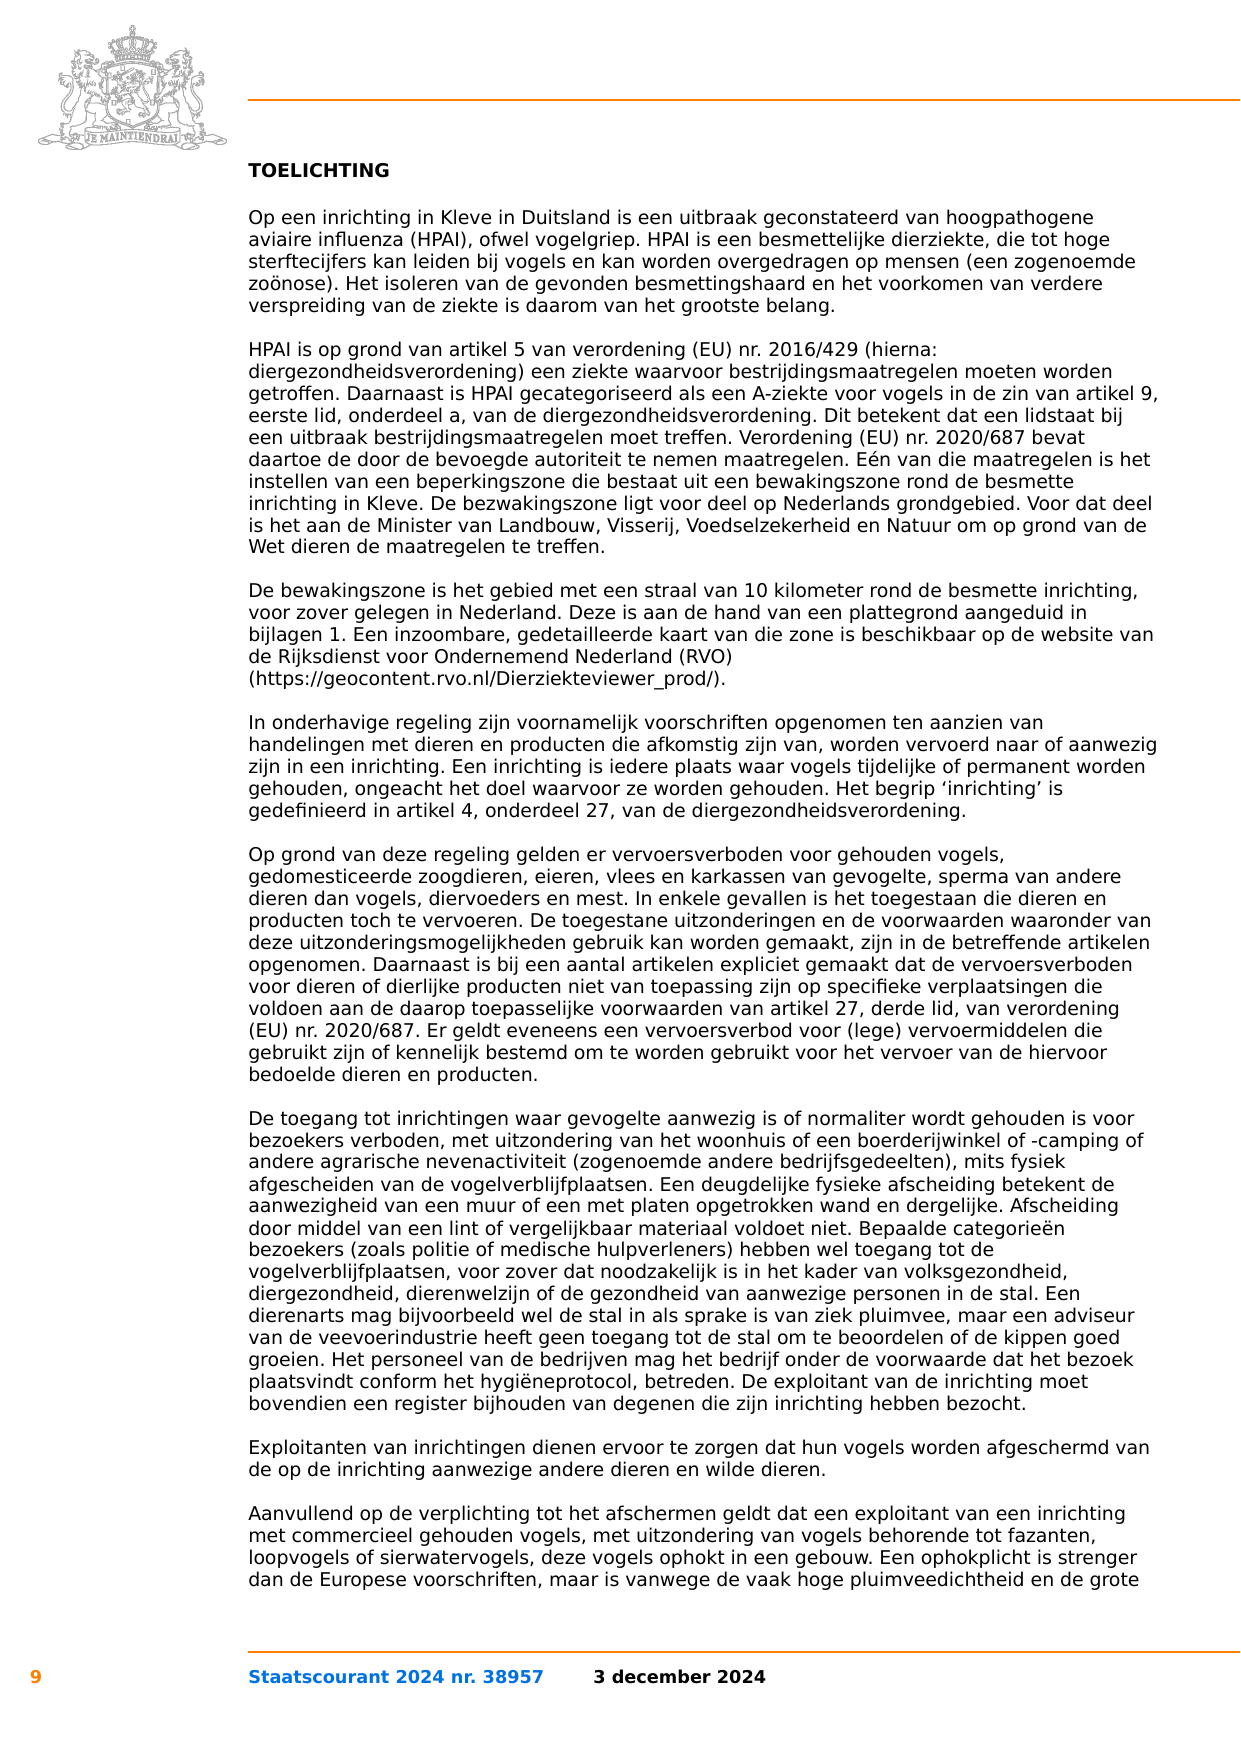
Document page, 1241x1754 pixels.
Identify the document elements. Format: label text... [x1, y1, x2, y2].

text Op een inrichting in Kleve in Duitsland is een uitbraak geconstateerd van hoogpathogene aviaire influenza (HPAI), ofwel vogelgriep. HPAI is een besmettelijke dierziekte, die tot hoge sterftecijfers kan leiden bij vogels en kan worden overgedragen op mensen (een zogenoemde zoönose). Het isoleren van de gevonden besmettingshaard en het voorkomen van verdere verspreiding van de ziekte is daarom van het grootste belang. [248, 207, 1163, 317]
subtitle TOELICHTING [248, 160, 1163, 182]
text Aanvullend op de verplichting tot het afschermen geldt dat een exploitant van een inrichting met commercieel gehouden vogels, met uitzondering van vogels behorende tot fazanten, loopvogels of sierwatervogels, deze vogels ophokt in een gebouw. Een ophokplicht is strenger dan de Europese voorschriften, maar is vanwege de vaak hoge pluimveedichtheid en de grote [248, 1503, 1163, 1591]
text Op grond van deze regeling gelden er vervoersverboden voor gehouden vogels, gedomesticeerde zoogdieren, eieren, vlees en karkassen van gevogelte, sperma van andere dieren dan vogels, diervoeders en mest. In enkele gevallen is het toegestaan die dieren en producten toch te vervoeren. De toegestane uitzonderingen en de voorwaarden waaronder van deze uitzonderingsmogelijkheden gebruik kan worden gemaakt, zijn in de betreffende artikelen opgenomen. Daarnaast is bij een aantal artikelen expliciet gemaakt dat de vervoersverboden voor dieren of dierlijke producten niet van toepassing zijn op specifieke verplaatsingen die voldoen aan de daarop toepasselijke voorwaarden van artikel 27, derde lid, van verordening (EU) nr. 2020/687. Er geldt eveneens een vervoersverbod voor (lege) vervoermiddelen die gebruikt zijn of kennelijk bestemd om te worden gebruikt voor het vervoer van de hiervoor bedoelde dieren en producten. [248, 844, 1163, 1086]
text De bewakingszone is het gebied met een straal van 10 kilometer rond de besmette inrichting, voor zover gelegen in Nederland. Deze is aan de hand van een plattegrond aangeduid in bijlagen 1. Een inzoombare, gedetailleerde kaart van die zone is beschikbaar op de website van de Rijksdienst voor Ondernemend Nederland (RVO) (https://geocontent.rvo.nl/Dierziekteviewer_prod/). [248, 580, 1163, 690]
text HPAI is op grond van artikel 5 van verordening (EU) nr. 2016/429 (hierna: diergezondheidsverordening) een ziekte waarvoor bestrijdingsmaatregelen moeten worden getroffen. Daarnaast is HPAI gecategoriseerd als een A-ziekte voor vogels in de zin van artikel 9, eerste lid, onderdeel a, van de diergezondheidsverordening. Dit betekent dat een lidstaat bij een uitbraak bestrijdingsmaatregelen moet treffen. Verordening (EU) nr. 2020/687 bevat daartoe de door de bevoegde autoriteit te nemen maatregelen. Eén van die maatregelen is het instellen van een beperkingszone die bestaat uit een bewakingszone rond de besmette inrichting in Kleve. De bezwakingszone ligt voor deel op Nederlands grondgebied. Voor dat deel is het aan de Minister van Landbouw, Visserij, Voedselzekerheid en Natuur om op grond van de Wet dieren de maatregelen te treffen. [248, 339, 1163, 558]
picture [38, 25, 227, 150]
text De toegang tot inrichtingen waar gevogelte aanwezig is of normaliter wordt gehouden is voor bezoekers verboden, met uitzondering van het woonhuis of een boerderijwinkel of -camping of andere agrarische nevenactiviteit (zogenoemde andere bedrijfsgedeelten), mits fysiek afgescheiden van de vogelverblijfplaatsen. Een deugdelijke fysieke afscheiding betekent de aanwezigheid van een muur of een met platen opgetrokken wand en dergelijke. Afscheiding door middel van een lint of vergelijkbaar materiaal voldoet niet. Bepaalde categorieën bezoekers (zoals politie of medische hulpverleners) hebben wel toegang tot de vogelverblijfplaatsen, voor zover dat noodzakelijk is in het kader van volksgezondheid, diergezondheid, dierenwelzijn of de gezondheid van aanwezige personen in de stal. Een dierenarts mag bijvoorbeeld wel de stal in als sprake is van ziek pluimvee, maar een adviseur van de veevoerindustrie heeft geen toegang tot de stal om te beoordelen of de kippen goed groeien. Het personeel van de bedrijven mag het bedrijf onder de voorwaarde dat het bezoek plaatsvindt conform het hygiëneprotocol, betreden. De exploitant van de inrichting moet bovendien een register bijhouden van degenen die zijn inrichting hebben bezocht. [248, 1107, 1163, 1415]
text In onderhavige regeling zijn voornamelijk voorschriften opgenomen ten aanzien van handelingen met dieren en producten die afkomstig zijn van, worden vervoerd naar of aanwezig zijn in een inrichting. Een inrichting is iedere plaats waar vogels tijdelijke of permanent worden gehouden, ongeacht het doel waarvoor ze worden gehouden. Het begrip ‘inrichting’ is gedefinieerd in artikel 4, onderdeel 27, van de diergezondheidsverordening. [248, 712, 1163, 822]
text Exploitanten van inrichtingen dienen ervoor te zorgen dat hun vogels worden afgeschermd van de op de inrichting aanwezige andere dieren en wilde dieren. [248, 1437, 1163, 1481]
